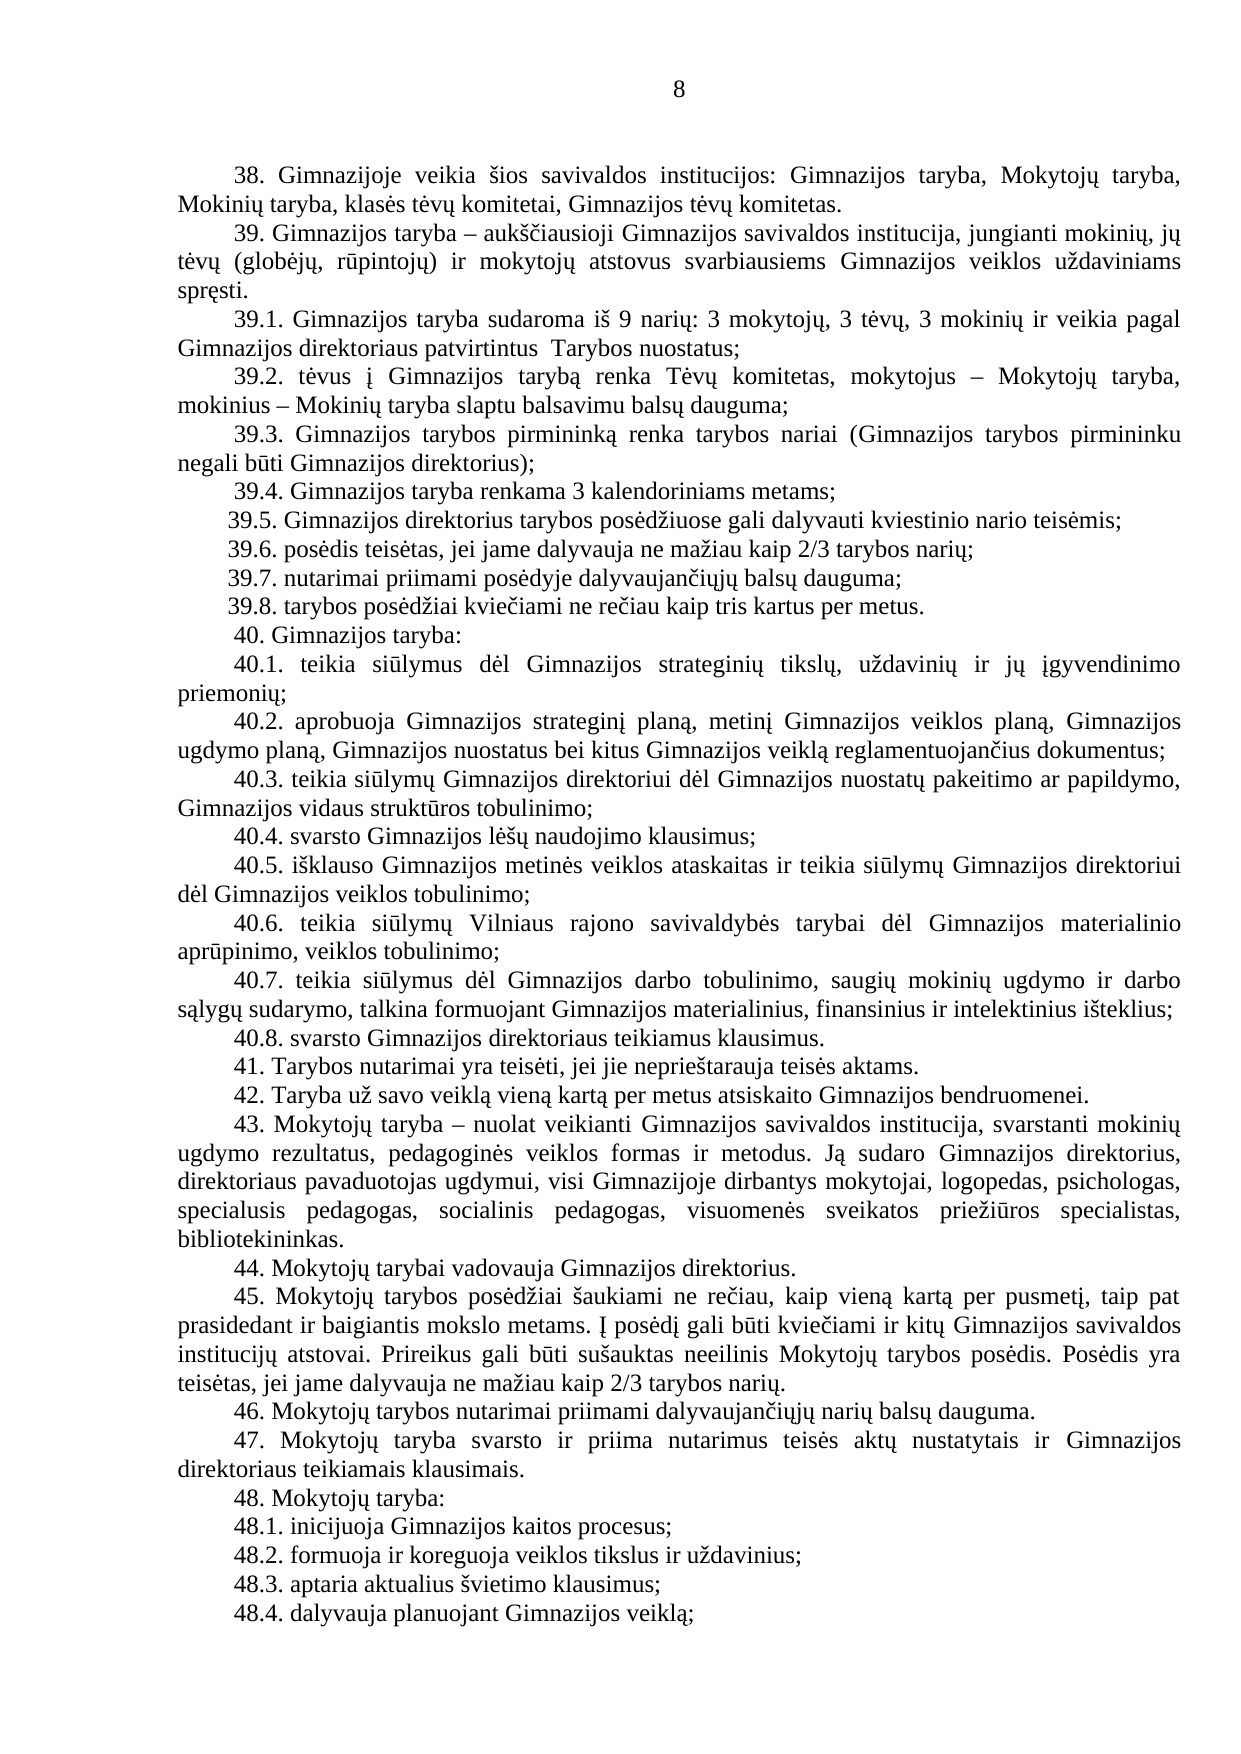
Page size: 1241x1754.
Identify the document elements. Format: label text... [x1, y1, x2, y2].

text 48.2. formuoja ir koreguoja veiklos tikslus ir uždavinius; [177, 1540, 1172, 1569]
text 40.2. aprobuoja Gimnazijos strateginį planą, metinį Gimnazijos veiklos planą, Gimnazijos ugdymo planą, Gimnazijos nuostatus bei kitus Gimnazijos veiklą reglamentuojančius dokumentus; [177, 706, 1181, 764]
text 39.5. Gimnazijos direktorius tarybos posėdžiuose gali dalyvauti kviestinio nario teisėmis; [177, 505, 1181, 534]
text 39.1. Gimnazijos taryba sudaroma iš 9 narių: 3 mokytojų, 3 tėvų, 3 mokinių ir veikia pagal Gimnazijos direktoriaus patvirtintus Tarybos nuostatus; [177, 304, 1181, 361]
text 39.7. nutarimai priimami posėdyje dalyvaujančiųjų balsų dauguma; [177, 563, 1181, 591]
text 46. Mokytojų tarybos nutarimai priimami dalyvaujančiųjų narių balsų dauguma. [177, 1396, 1181, 1425]
text 39. Gimnazijos taryba – aukščiausioji Gimnazijos savivaldos institucija, jungianti mokinių, jų tėvų (globėjų, rūpintojų) ir mokytojų atstovus svarbiausiems Gimnazijos veiklos uždaviniams spręsti. [177, 218, 1181, 304]
text 40.1. teikia siūlymus dėl Gimnazijos strateginių tikslų, uždavinių ir jų įgyvendinimo priemonių; [177, 649, 1181, 706]
text 40.6. teikia siūlymų Vilniaus rajono savivaldybės tarybai dėl Gimnazijos materialinio aprūpinimo, veiklos tobulinimo; [177, 908, 1181, 965]
text 40.5. išklauso Gimnazijos metinės veiklos ataskaitas ir teikia siūlymų Gimnazijos direktoriui dėl Gimnazijos veiklos tobulinimo; [177, 850, 1181, 908]
text 42. Taryba už savo veiklą vieną kartą per metus atsiskaito Gimnazijos bendruomenei. [177, 1080, 1181, 1109]
text 43. Mokytojų taryba – nuolat veikianti Gimnazijos savivaldos institucija, svarstanti mokinių ugdymo rezultatus, pedagoginės veiklos formas ir metodus. Ją sudaro Gimnazijos direktorius, direktoriaus pavaduotojas ugdymui, visi Gimnazijoje dirbantys mokytojai, logopedas, psichologas, specialusis pedagogas, socialinis pedagogas, visuomenės sveikatos priežiūros specialistas, bibliotekininkas. [177, 1109, 1181, 1253]
text 39.3. Gimnazijos tarybos pirmininką renka tarybos nariai (Gimnazijos tarybos pirmininku negali būti Gimnazijos direktorius); [177, 419, 1181, 476]
text 40. Gimnazijos taryba: [177, 620, 1181, 649]
text 48. Mokytojų taryba: [177, 1483, 1181, 1511]
text 39.8. tarybos posėdžiai kviečiami ne rečiau kaip tris kartus per metus. [177, 591, 1181, 620]
text 48.4. dalyvauja planuojant Gimnazijos veiklą; [177, 1598, 1172, 1626]
text 40.8. svarsto Gimnazijos direktoriaus teikiamus klausimus. [177, 1023, 1181, 1051]
text 38. Gimnazijoje veikia šios savivaldos institucijos: Gimnazijos taryba, Mokytojų taryba, Mokinių taryba, klasės tėvų komitetai, Gimnazijos tėvų komitetas. [177, 160, 1181, 218]
text 45. Mokytojų tarybos posėdžiai šaukiami ne rečiau, kaip vieną kartą per pusmetį, taip pat prasidedant ir baigiantis mokslo metams. Į posėdį gali būti kviečiami ir kitų Gimnazijos savivaldos institucijų atstovai. Prireikus gali būti sušauktas neeilinis Mokytojų tarybos posėdis. Posėdis yra teisėtas, jei jame dalyvauja ne mažiau kaip 2/3 tarybos narių. [177, 1281, 1181, 1396]
text 40.7. teikia siūlymus dėl Gimnazijos darbo tobulinimo, saugių mokinių ugdymo ir darbo sąlygų sudarymo, talkina formuojant Gimnazijos materialinius, finansinius ir intelektinius išteklius; [177, 965, 1181, 1023]
text 39.2. tėvus į Gimnazijos tarybą renka Tėvų komitetas, mokytojus – Mokytojų taryba, mokinius – Mokinių taryba slaptu balsavimu balsų dauguma; [177, 361, 1181, 419]
text 48.1. inicijuoja Gimnazijos kaitos procesus; [177, 1511, 1172, 1540]
text 41. Tarybos nutarimai yra teisėti, jei jie neprieštarauja teisės aktams. [177, 1051, 1181, 1080]
text 44. Mokytojų tarybai vadovauja Gimnazijos direktorius. [177, 1253, 1181, 1281]
text 40.4. svarsto Gimnazijos lėšų naudojimo klausimus; [177, 821, 1181, 850]
text 39.6. posėdis teisėtas, jei jame dalyvauja ne mažiau kaip 2/3 tarybos narių; [177, 534, 1181, 563]
text 48.3. aptaria aktualius švietimo klausimus; [177, 1569, 1172, 1598]
text 47. Mokytojų taryba svarsto ir priima nutarimus teisės aktų nustatytais ir Gimnazijos direktoriaus teikiamais klausimais. [177, 1425, 1181, 1483]
text 40.3. teikia siūlymų Gimnazijos direktoriui dėl Gimnazijos nuostatų pakeitimo ar papildymo, Gimnazijos vidaus struktūros tobulinimo; [177, 764, 1181, 821]
text 39.4. Gimnazijos taryba renkama 3 kalendoriniams metams; [177, 476, 1181, 505]
